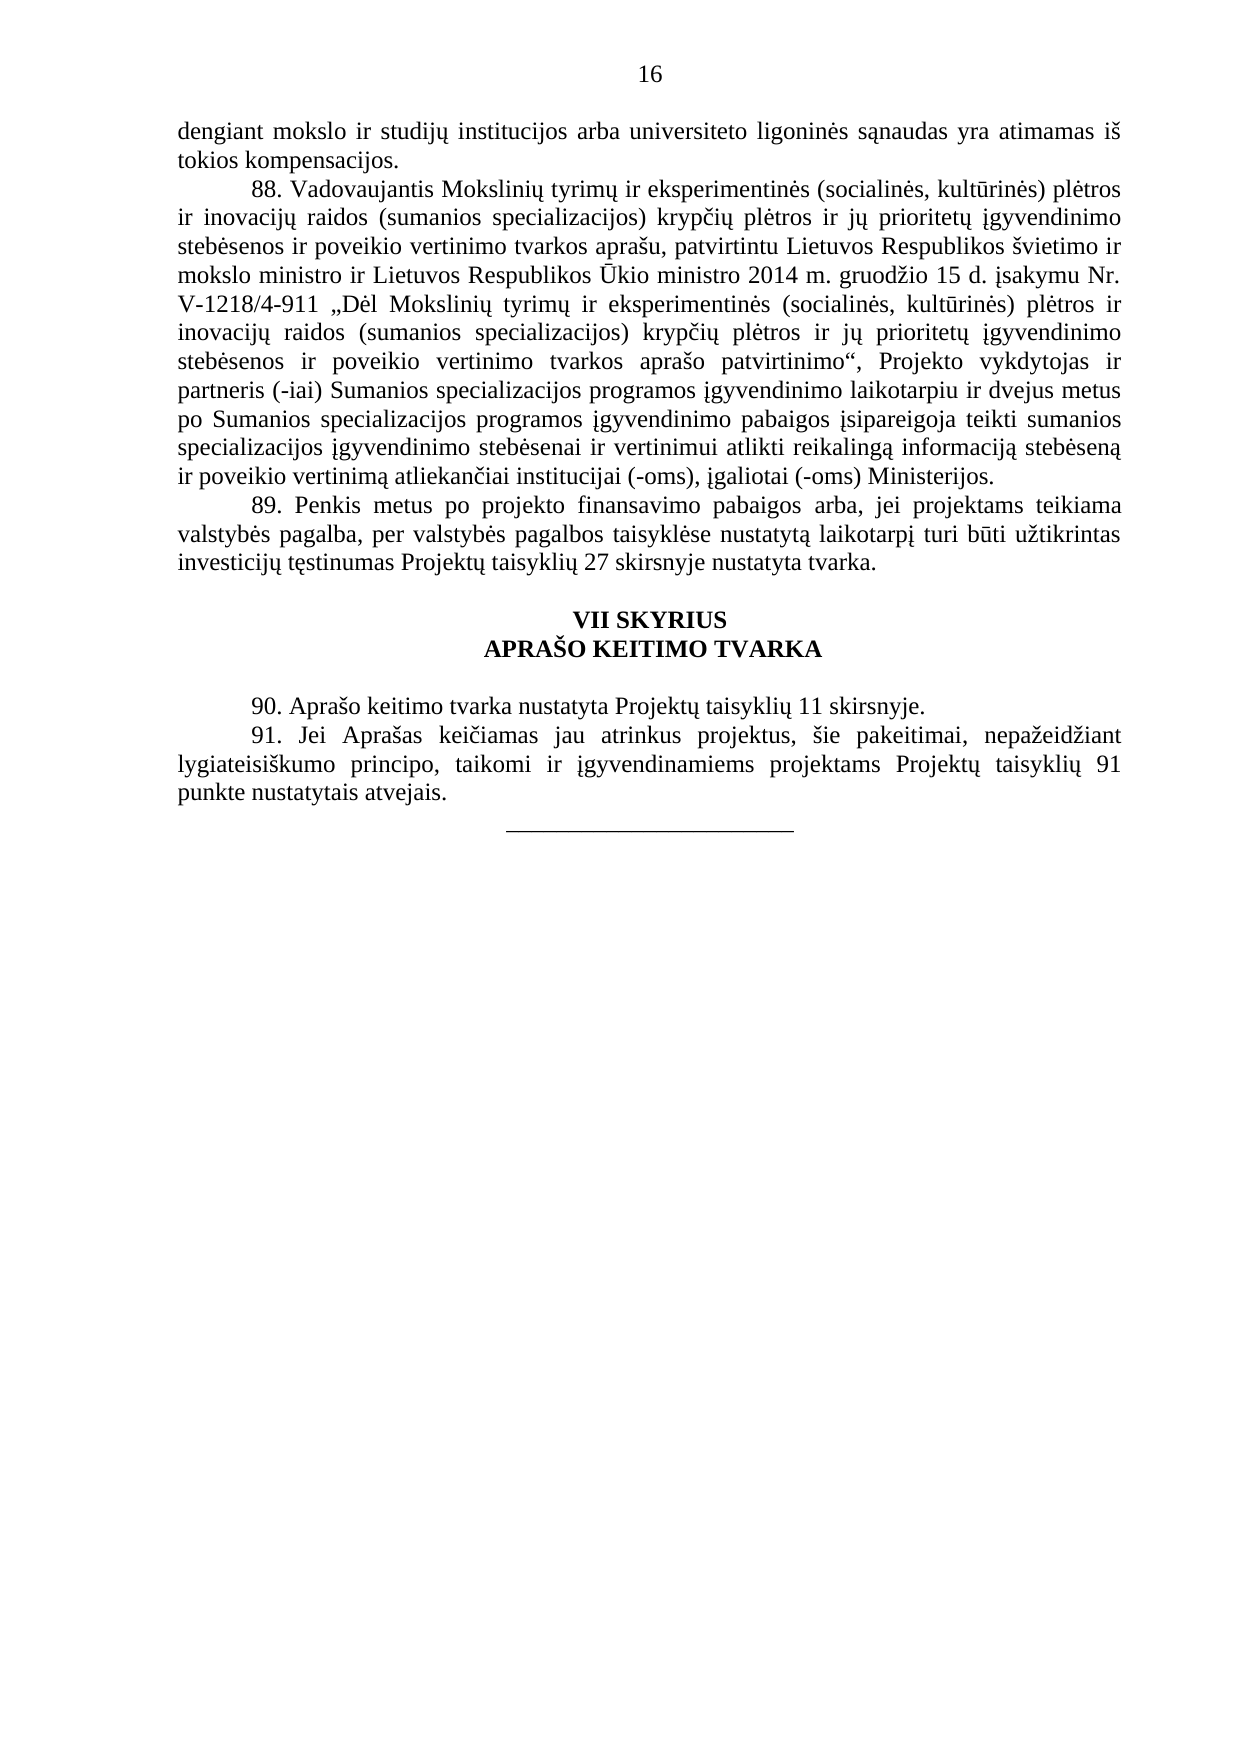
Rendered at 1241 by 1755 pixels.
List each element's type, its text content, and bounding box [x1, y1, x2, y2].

text 88. Vadovaujantis Mokslinių tyrimų ir eksperimentinės (socialinės, kultūrinės) plėtros ir inovacijų raidos (sumanios specializacijos) krypčių plėtros ir jų prioritetų įgyvendinimo stebėsenos ir poveikio vertinimo tvarkos aprašu, patvirtintu Lietuvos Respublikos švietimo ir mokslo ministro ir Lietuvos Respublikos Ūkio ministro 2014 m. gruodžio 15 d. įsakymu Nr. V-1218/4-911 „Dėl Mokslinių tyrimų ir eksperimentinės (socialinės, kultūrinės) plėtros ir inovacijų raidos (sumanios specializacijos) krypčių plėtros ir jų prioritetų įgyvendinimo stebėsenos ir poveikio vertinimo tvarkos aprašo patvirtinimo“, Projekto vykdytojas ir partneris (-iai) Sumanios specializacijos programos įgyvendinimo laikotarpiu ir dvejus metus po Sumanios specializacijos programos įgyvendinimo pabaigos įsipareigoja teikti sumanios specializacijos įgyvendinimo stebėsenai ir vertinimui atlikti reikalingą informaciją stebėseną ir poveikio vertinimą atliekančiai institucijai (-oms), įgaliotai (-oms) Ministerijos. [177, 174, 1122, 490]
text 90. Aprašo keitimo tvarka nustatyta Projektų taisyklių 11 skirsnyje. [177, 691, 1122, 720]
text 91. Jei Aprašas keičiamas jau atrinkus projektus, šie pakeitimai, nepažeidžiant lygiateisiškumo principo, taikomi ir įgyvendinamiems projektams Projektų taisyklių 91 punkte nustatytais atvejais. [177, 720, 1122, 806]
text _______________________ [177, 806, 1122, 835]
text dengiant mokslo ir studijų institucijos arba universiteto ligoninės sąnaudas yra atimamas iš tokios kompensacijos. [177, 116, 1122, 174]
text 89. Penkis metus po projekto finansavimo pabaigos arba, jei projektams teikiama valstybės pagalba, per valstybės pagalbos taisyklėse nustatytą laikotarpį turi būti užtikrintas investicijų tęstinumas Projektų taisyklių 27 skirsnyje nustatyta tvarka. [177, 490, 1122, 576]
text APRAŠO KEITIMO TVARKA [177, 634, 1122, 662]
text VII SKYRIUS [177, 605, 1122, 634]
